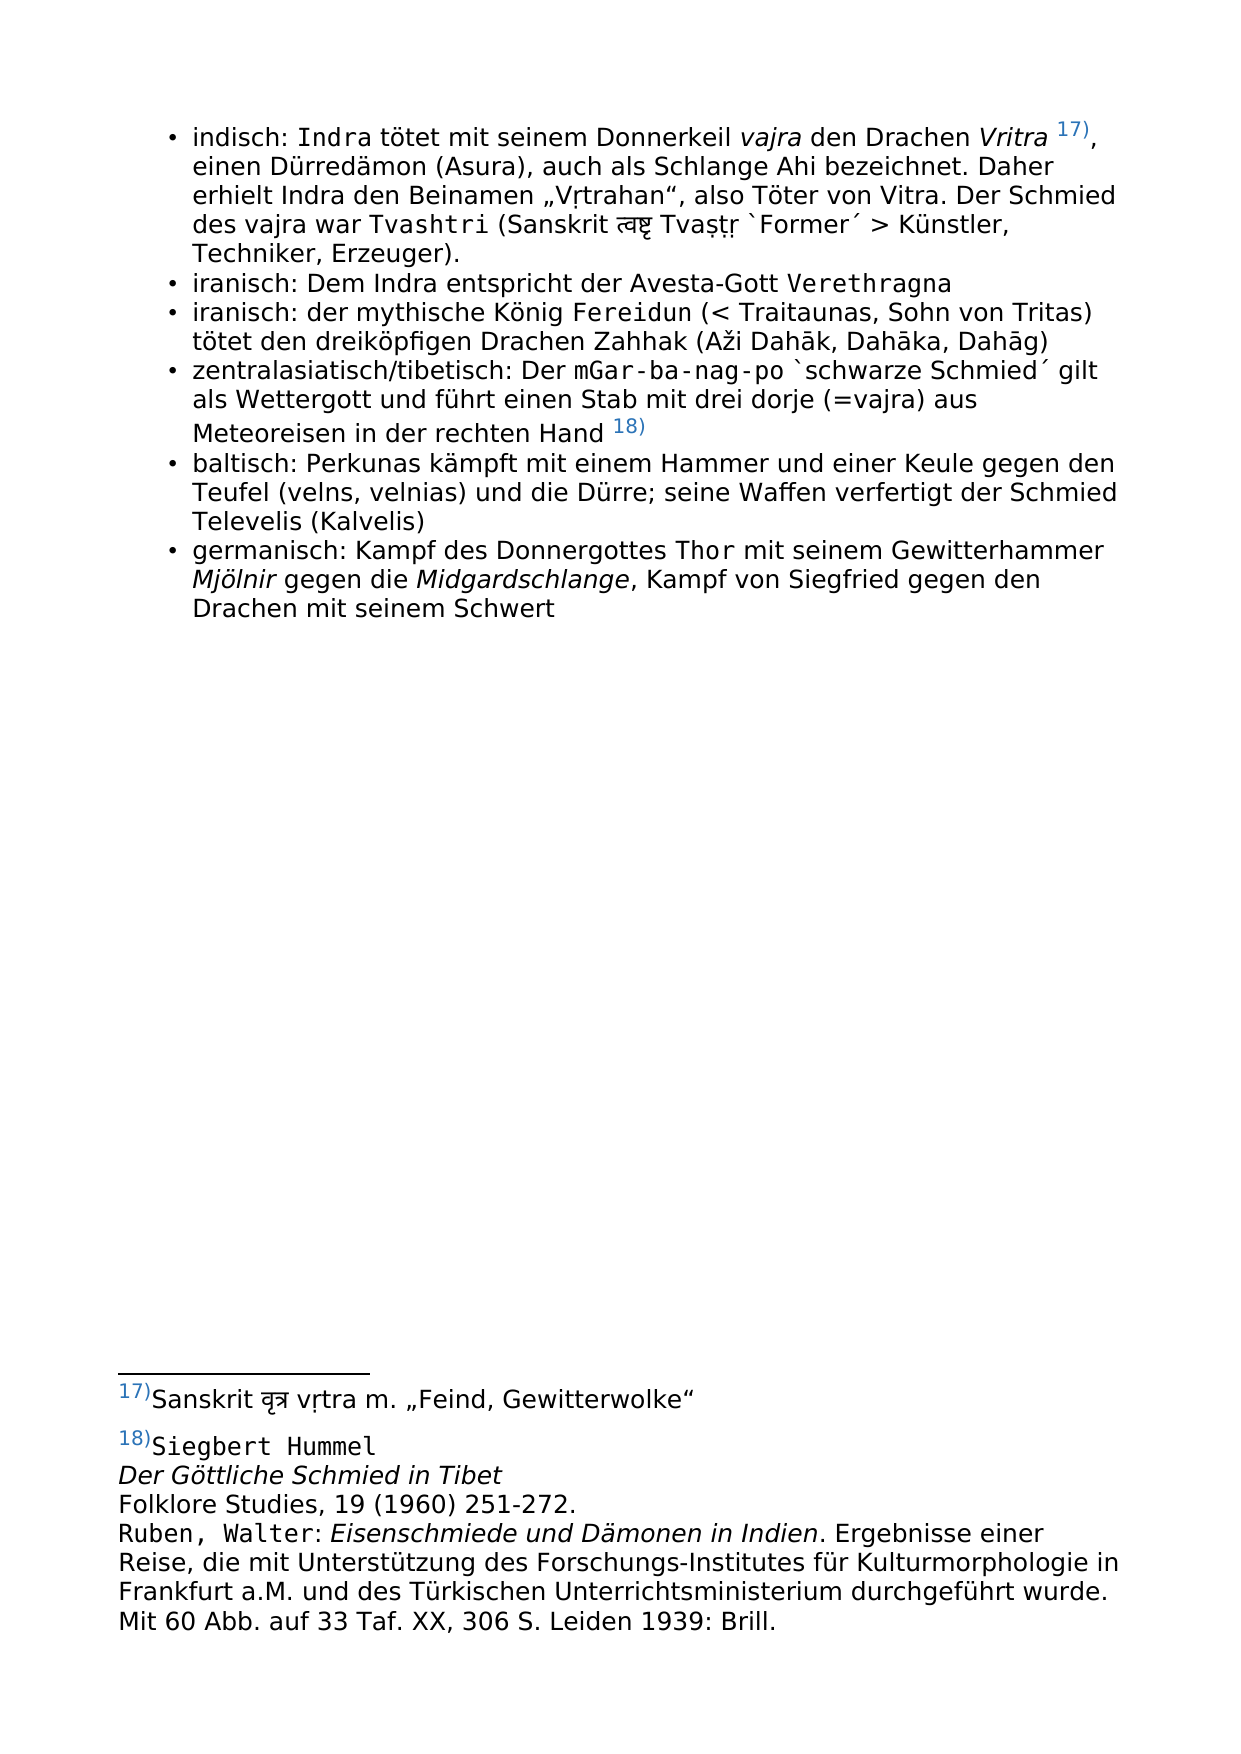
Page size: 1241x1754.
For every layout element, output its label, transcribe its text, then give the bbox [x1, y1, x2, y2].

list iranisch: der mythische König Fereidun (< Traitaunas, Sohn von Tritas) tötet den dreiköpfigen Drachen Zahhak (Aži Dahāk, Dahāka, Dahāg) [177, 298, 1122, 356]
list Siegbert Hummel Der Göttliche Schmied in Tibet Folklore Studies, 19 (1960) 251-272. Ruben, Walter: Eisenschmiede und Dämonen in Indien. Ergebnisse einer Reise, die mit Unterstützung des Forschungs-Institutes für Kulturmorphologie in Frankfurt a.M. und des Türkischen Unterrichtsministerium durchgeführt wurde. Mit 60 Abb. auf 33 Taf. XX, 306 S. Leiden 1939: Brill. [118, 1427, 1122, 1636]
list iranisch: Dem Indra entspricht der Avesta-Gott Verethragna [177, 269, 1122, 298]
list indisch: Indra tötet mit seinem Donnerkeil vajra den Drachen Vritra , einen Dürredämon (Asura), auch als Schlange Ahi bezeichnet. Daher erhielt Indra den Beinamen „Vṛtrahan“, also Töter von Vitra. Der Schmied des vajra war Tvashtri (Sanskrit त्वष्टृ Tvaṣṭṛ `Former´ > Künstler, Techniker, Erzeuger). [177, 118, 1122, 269]
list germanisch: Kampf des Donnergottes Thor mit seinem Gewitterhammer Mjölnir gegen die Midgardschlange, Kampf von Siegfried gegen den Drachen mit seinem Schwert [177, 536, 1122, 624]
list baltisch: Perkunas kämpft mit einem Hammer und einer Keule gegen den Teufel (velns, velnias) und die Dürre; seine Waffen verfertigt der Schmied Televelis (Kalvelis) [177, 449, 1122, 536]
list Sanskrit वृत्र vṛtra m. „Feind, Gewitterwolke“ [118, 1380, 1122, 1414]
list zentralasiatisch/tibetisch: Der mGar-ba-nag-po `schwarze Schmied´ gilt als Wettergott und führt einen Stab mit drei dorje (=vajra) aus Meteoreisen in der rechten Hand [177, 356, 1122, 449]
